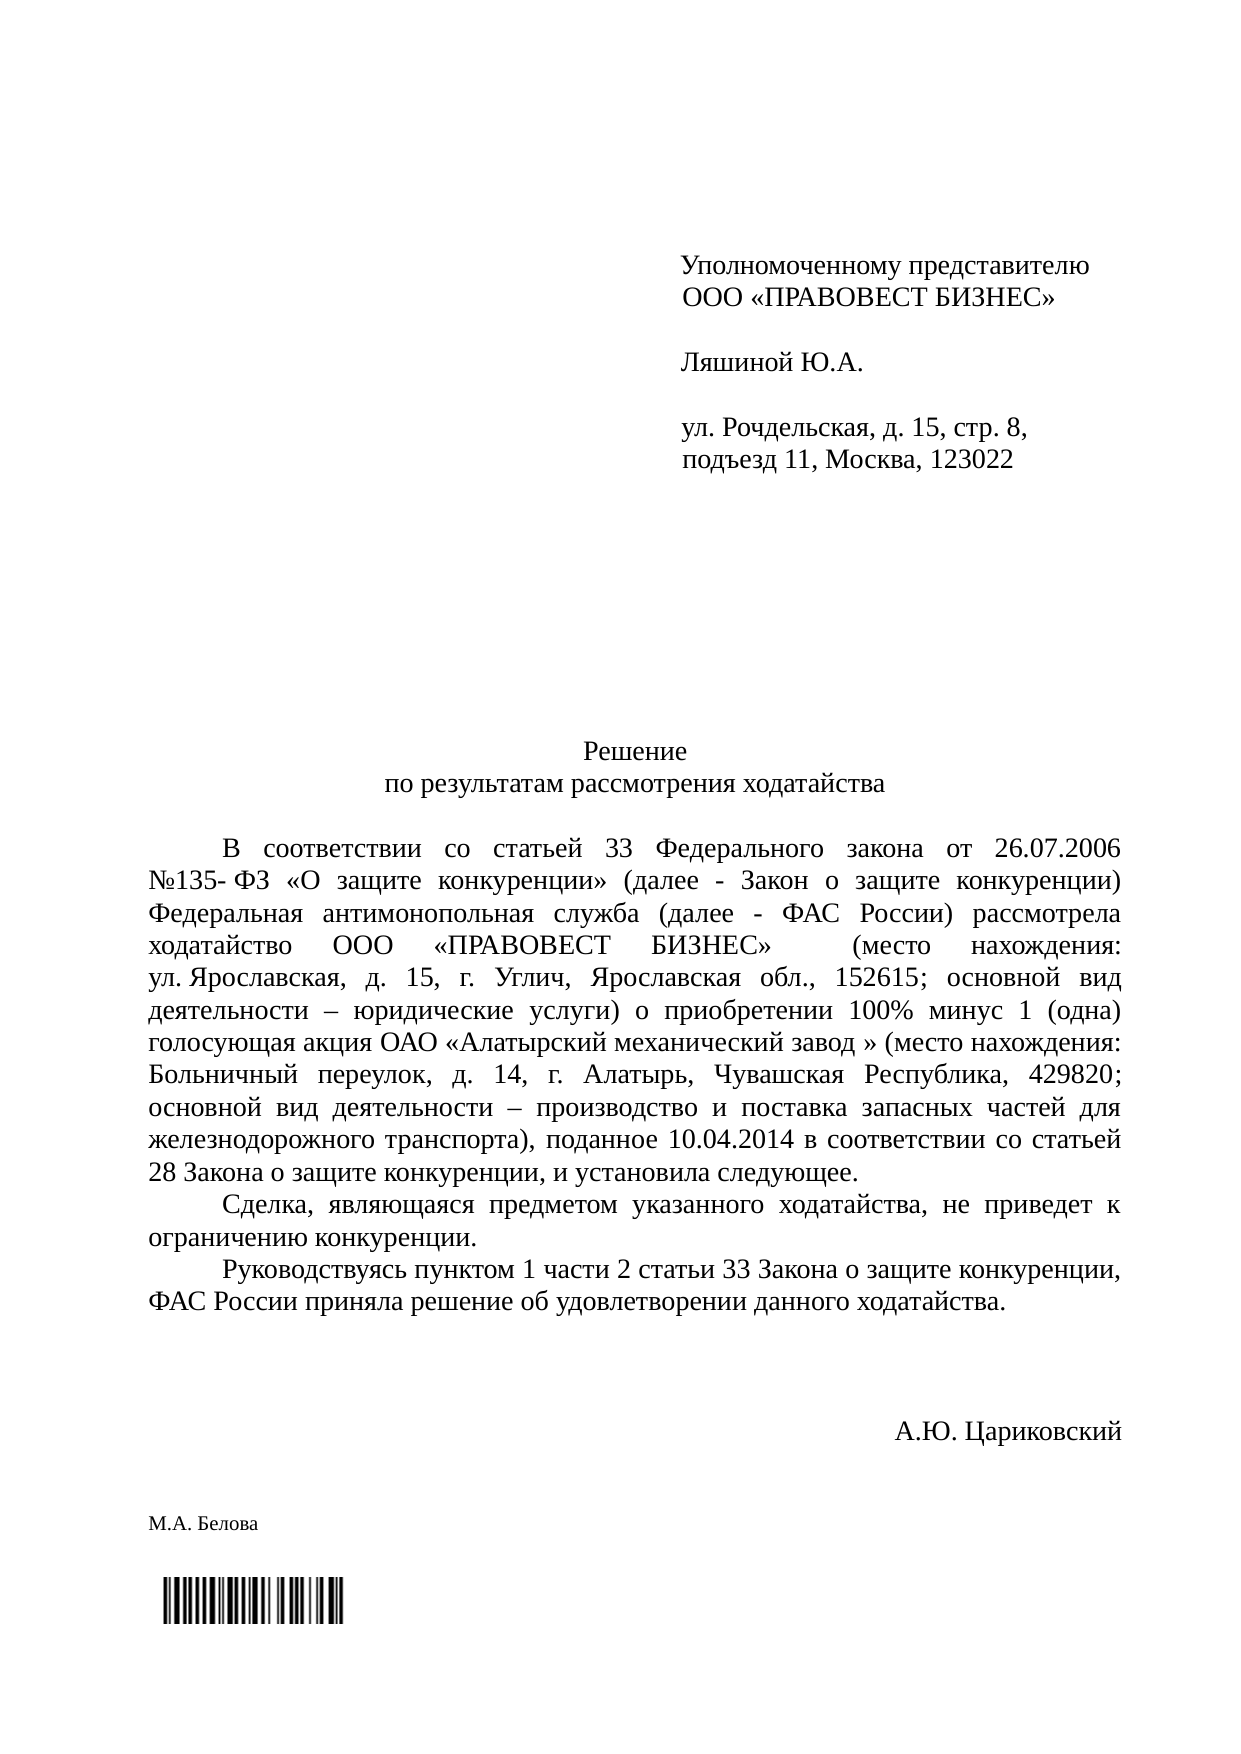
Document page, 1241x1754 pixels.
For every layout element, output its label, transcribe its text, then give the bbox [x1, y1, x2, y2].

text В соответствии со статьей 33 Федерального закона от 26.07.2006 №135- ФЗ «О защите конкуренции» (далее - Закон о защите конкуренции) Федеральная антимонопольная служба (далее - ФАС России) рассмотрела ходатайство ООО «ПРАВОВЕСТ БИЗНЕС» (место нахождения: ул. Ярославская, д. 15, г. Углич, Ярославская обл., 152615; основной вид деятельности – юридические услуги) о приобретении 100% минус 1 (одна) голосующая акция ОАО «Алатырский механический завод » (место нахождения: Больничный переулок, д. 14, г. Алатырь, Чувашская Республика, 429820; основной вид деятельности – производство и поставка запасных частей для железнодорожного транспорта), поданное 10.04.2014 в соответствии со статьей 28 Закона о защите конкуренции, и установила следующее. [148, 831, 1122, 1187]
picture [148, 1577, 361, 1624]
text Уполномоченному представителю [148, 248, 1122, 280]
text А.Ю. Цариковский [148, 1414, 1122, 1446]
text по результатам рассмотрения ходатайства [148, 766, 1122, 798]
text Сделка, являющаяся предметом указанного ходатайства, не приведет к ограничению конкуренции. [148, 1187, 1122, 1252]
text Ляшиной Ю.А. [223, 345, 1122, 377]
text Руководствуясь пунктом 1 части 2 статьи 33 Закона о защите конкуренции, ФАС России приняла решение об удовлетворении данного ходатайства. [148, 1252, 1122, 1317]
text Решение [148, 734, 1122, 766]
text ул. Рочдельская, д. 15, стр. 8, [148, 410, 1122, 442]
text подъезд 11, Москва, 123022 [148, 442, 1122, 474]
text ООО «ПРАВОВЕСТ БИЗНЕС» [148, 280, 1122, 312]
text М.А. Белова [148, 1511, 1122, 1535]
